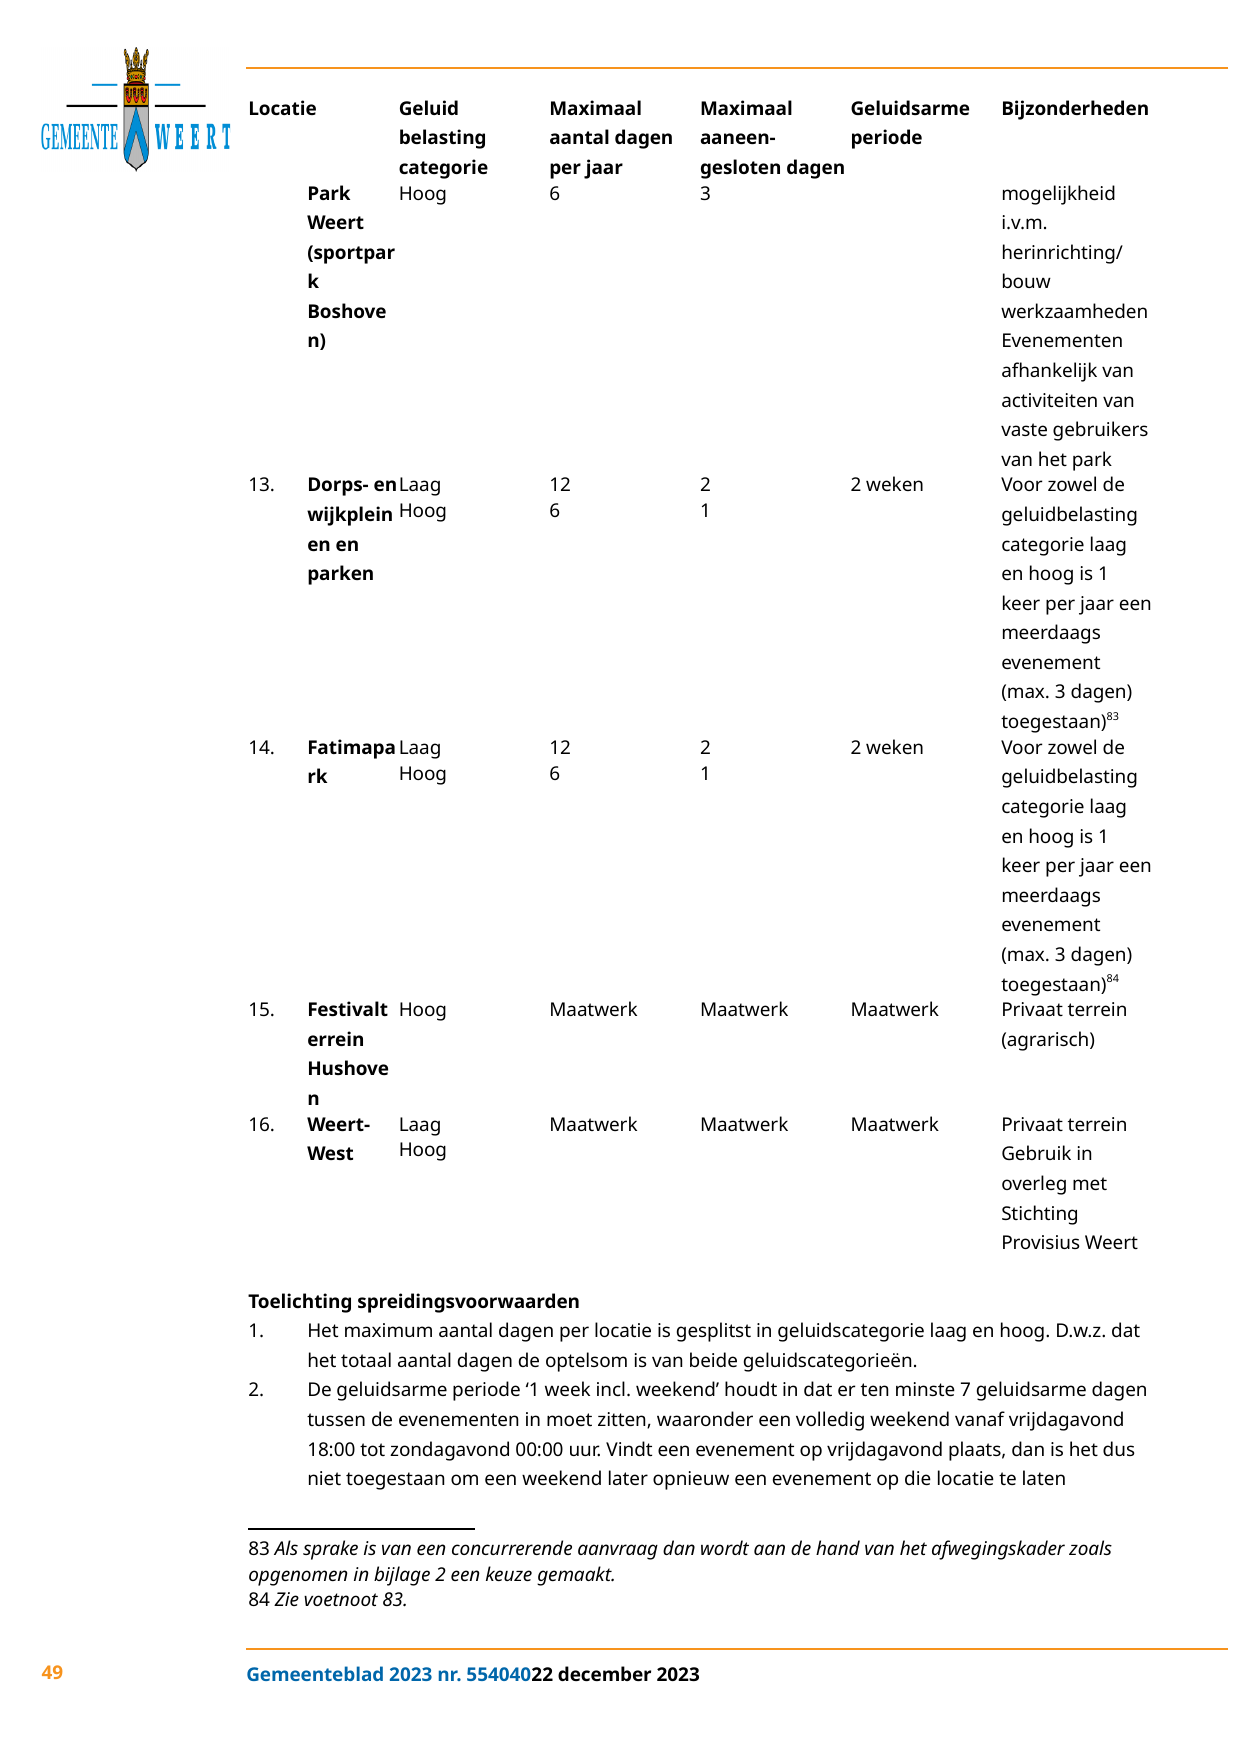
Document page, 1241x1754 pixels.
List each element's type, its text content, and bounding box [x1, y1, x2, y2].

table_header Maximaal aaneen-gesloten dagen [700, 95, 850, 180]
table_cell Maatwerk [700, 1111, 850, 1255]
table_cell mogelijkheid i.v.m. herinrichting/ bouw werkzaamheden Evenementen afhankelijk van activiteiten van vaste gebruikers van het park [1001, 180, 1152, 472]
table_cell 1 [700, 760, 850, 996]
table_header Geluid belasting categorie [399, 95, 549, 180]
table_cell 12 [549, 734, 700, 760]
table_cell [850, 180, 1001, 472]
table_cell 3 [700, 180, 850, 472]
table_cell Hoog [399, 996, 549, 1111]
table_cell Open Park Weert (sportpark Boshoven) [248, 180, 398, 472]
table_cell Festivalterrein Hushoven [248, 996, 398, 1111]
table_cell 1 [700, 498, 850, 734]
table_cell 6 [549, 498, 700, 734]
table_cell Privaat terrein (agrarisch) [1001, 996, 1152, 1111]
table_cell Laag [399, 1111, 549, 1137]
list De geluidsarme periode ‘1 week incl. weekend’ houdt in dat er ten minste 7 geluidsarme dagen tussen de evenementen in moet zitten, waaronder een volledig weekend vanaf vrijdagavond 18:00 tot zondagavond 00:00 uur. Vindt een evenement op vrijdagavond plaats, dan is het dus niet toegestaan om een weekend later opnieuw een evenement op die locatie te laten [248, 1377, 1152, 1491]
table_cell 12 [549, 472, 700, 497]
table_cell Weert-West [248, 1111, 398, 1255]
table_cell Voor zowel de geluidbelasting categorie laag en hoog is 1 keer per jaar een meerdaags evenement (max. 3 dagen) toegestaan) [1001, 472, 1152, 734]
table_cell 2 [700, 472, 850, 497]
table_header Bijzonderheden [1001, 95, 1152, 180]
table_cell 6 [549, 760, 700, 996]
table_header Locatie [248, 95, 398, 180]
table_cell 2 weken [850, 734, 1001, 996]
table_cell Maatwerk [549, 996, 700, 1111]
table_cell Maatwerk [850, 996, 1001, 1111]
table_cell Maatwerk [850, 1111, 1001, 1255]
table_cell 2 [700, 734, 850, 760]
table_cell Hoog [399, 760, 549, 996]
table_cell Privaat terrein Gebruik in overleg met Stichting Provisius Weert [1001, 1111, 1152, 1255]
table_cell Laag [399, 472, 549, 497]
text Toelichting spreidingsvoorwaarden [248, 1288, 1152, 1313]
list Het maximum aantal dagen per locatie is gesplitst in geluidscategorie laag en hoog. D.w.z. dat het totaal aantal dagen de optelsom is van beide geluidscategorieën. [248, 1317, 1152, 1373]
table_cell 6 [549, 180, 700, 472]
table_cell Hoog [399, 1137, 549, 1255]
table_cell Hoog [399, 498, 549, 734]
table_header Geluidsarme periode [850, 95, 1001, 180]
table_cell Laag [399, 734, 549, 760]
picture [41, 47, 231, 172]
table_cell Fatimapark [248, 734, 398, 996]
table_header Maximaal aantal dagen per jaar [549, 95, 700, 180]
table_cell Maatwerk [549, 1111, 700, 1255]
table_cell Dorps- en wijkpleinen en parken [248, 472, 398, 734]
table_cell 2 weken [850, 472, 1001, 734]
table_cell Voor zowel de geluidbelasting categorie laag en hoog is 1 keer per jaar een meerdaags evenement (max. 3 dagen) toegestaan) [1001, 734, 1152, 996]
table_cell Hoog [399, 180, 549, 472]
table_cell Maatwerk [700, 996, 850, 1111]
